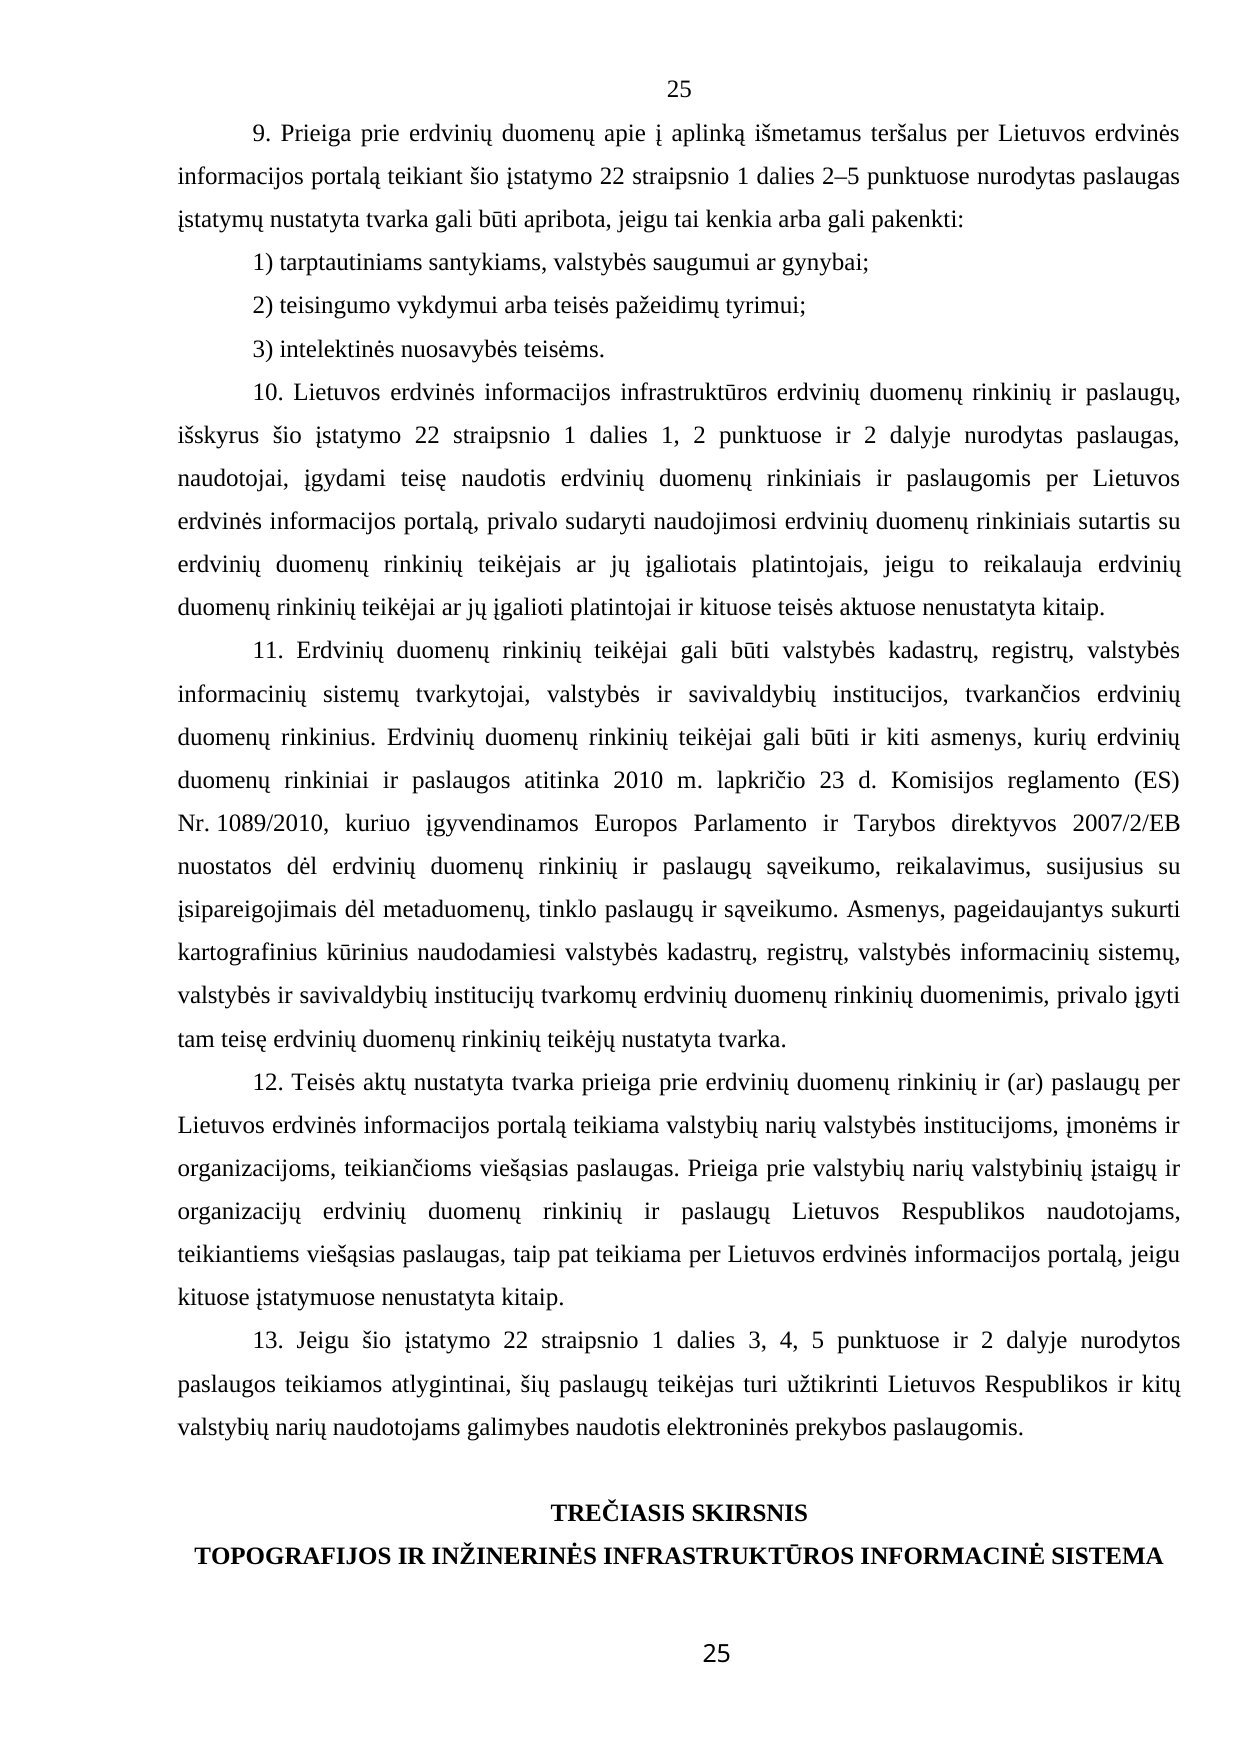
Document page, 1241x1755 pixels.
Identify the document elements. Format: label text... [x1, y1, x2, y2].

text 13. Jeigu šio įstatymo 22 straipsnio 1 dalies 3, 4, 5 punktuose ir 2 dalyje nurodytos paslaugos teikiamos atlygintinai, šių paslaugų teikėjas turi užtikrinti Lietuvos Respublikos ir kitų valstybių narių naudotojams galimybes naudotis elektroninės prekybos paslaugomis. [177, 1326, 1181, 1441]
text TREČIASIS SKIRSNIS [177, 1498, 1181, 1527]
text TOPOGRAFIJOS IR INŽINERINĖS INFRASTRUKTŪROS INFORMACINĖ SISTEMA [177, 1541, 1181, 1570]
text 2) teisingumo vykdymui arba teisės pažeidimų tyrimui; [177, 291, 1181, 319]
text 10. Lietuvos erdvinės informacijos infrastruktūros erdvinių duomenų rinkinių ir paslaugų, išskyrus šio įstatymo 22 straipsnio 1 dalies 1, 2 punktuose ir 2 dalyje nurodytas paslaugas, naudotojai, įgydami teisę naudotis erdvinių duomenų rinkiniais ir paslaugomis per Lietuvos erdvinės informacijos portalą, privalo sudaryti naudojimosi erdvinių duomenų rinkiniais sutartis su erdvinių duomenų rinkinių teikėjais ar jų įgaliotais platintojais, jeigu to reikalauja erdvinių duomenų rinkinių teikėjai ar jų įgalioti platintojai ir kituose teisės aktuose nenustatyta kitaip. [177, 377, 1181, 621]
text 3) intelektinės nuosavybės teisėms. [177, 334, 1181, 362]
text 1) tarptautiniams santykiams, valstybės saugumui ar gynybai; [177, 247, 1181, 276]
text 12. Teisės aktų nustatyta tvarka prieiga prie erdvinių duomenų rinkinių ir (ar) paslaugų per Lietuvos erdvinės informacijos portalą teikiama valstybių narių valstybės institucijoms, įmonėms ir organizacijoms, teikiančioms viešąsias paslaugas. Prieiga prie valstybių narių valstybinių įstaigų ir organizacijų erdvinių duomenų rinkinių ir paslaugų Lietuvos Respublikos naudotojams, teikiantiems viešąsias paslaugas, taip pat teikiama per Lietuvos erdvinės informacijos portalą, jeigu kituose įstatymuose nenustatyta kitaip. [177, 1067, 1181, 1311]
text 9. Prieiga prie erdvinių duomenų apie į aplinką išmetamus teršalus per Lietuvos erdvinės informacijos portalą teikiant šio įstatymo 22 straipsnio 1 dalies 2–5 punktuose nurodytas paslaugas įstatymų nustatyta tvarka gali būti apribota, jeigu tai kenkia arba gali pakenkti: [177, 118, 1181, 233]
text 11. Erdvinių duomenų rinkinių teikėjai gali būti valstybės kadastrų, registrų, valstybės informacinių sistemų tvarkytojai, valstybės ir savivaldybių institucijos, tvarkančios erdvinių duomenų rinkinius. Erdvinių duomenų rinkinių teikėjai gali būti ir kiti asmenys, kurių erdvinių duomenų rinkiniai ir paslaugos atitinka 2010 m. lapkričio 23 d. Komisijos reglamento (ES) Nr. 1089/2010, kuriuo įgyvendinamos Europos Parlamento ir Tarybos direktyvos 2007/2/EB nuostatos dėl erdvinių duomenų rinkinių ir paslaugų sąveikumo, reikalavimus, susijusius su įsipareigojimais dėl metaduomenų, tinklo paslaugų ir sąveikumo. Asmenys, pageidaujantys sukurti kartografinius kūrinius naudodamiesi valstybės kadastrų, registrų, valstybės informacinių sistemų, valstybės ir savivaldybių institucijų tvarkomų erdvinių duomenų rinkinių duomenimis, privalo įgyti tam teisę erdvinių duomenų rinkinių teikėjų nustatyta tvarka. [177, 636, 1181, 1052]
